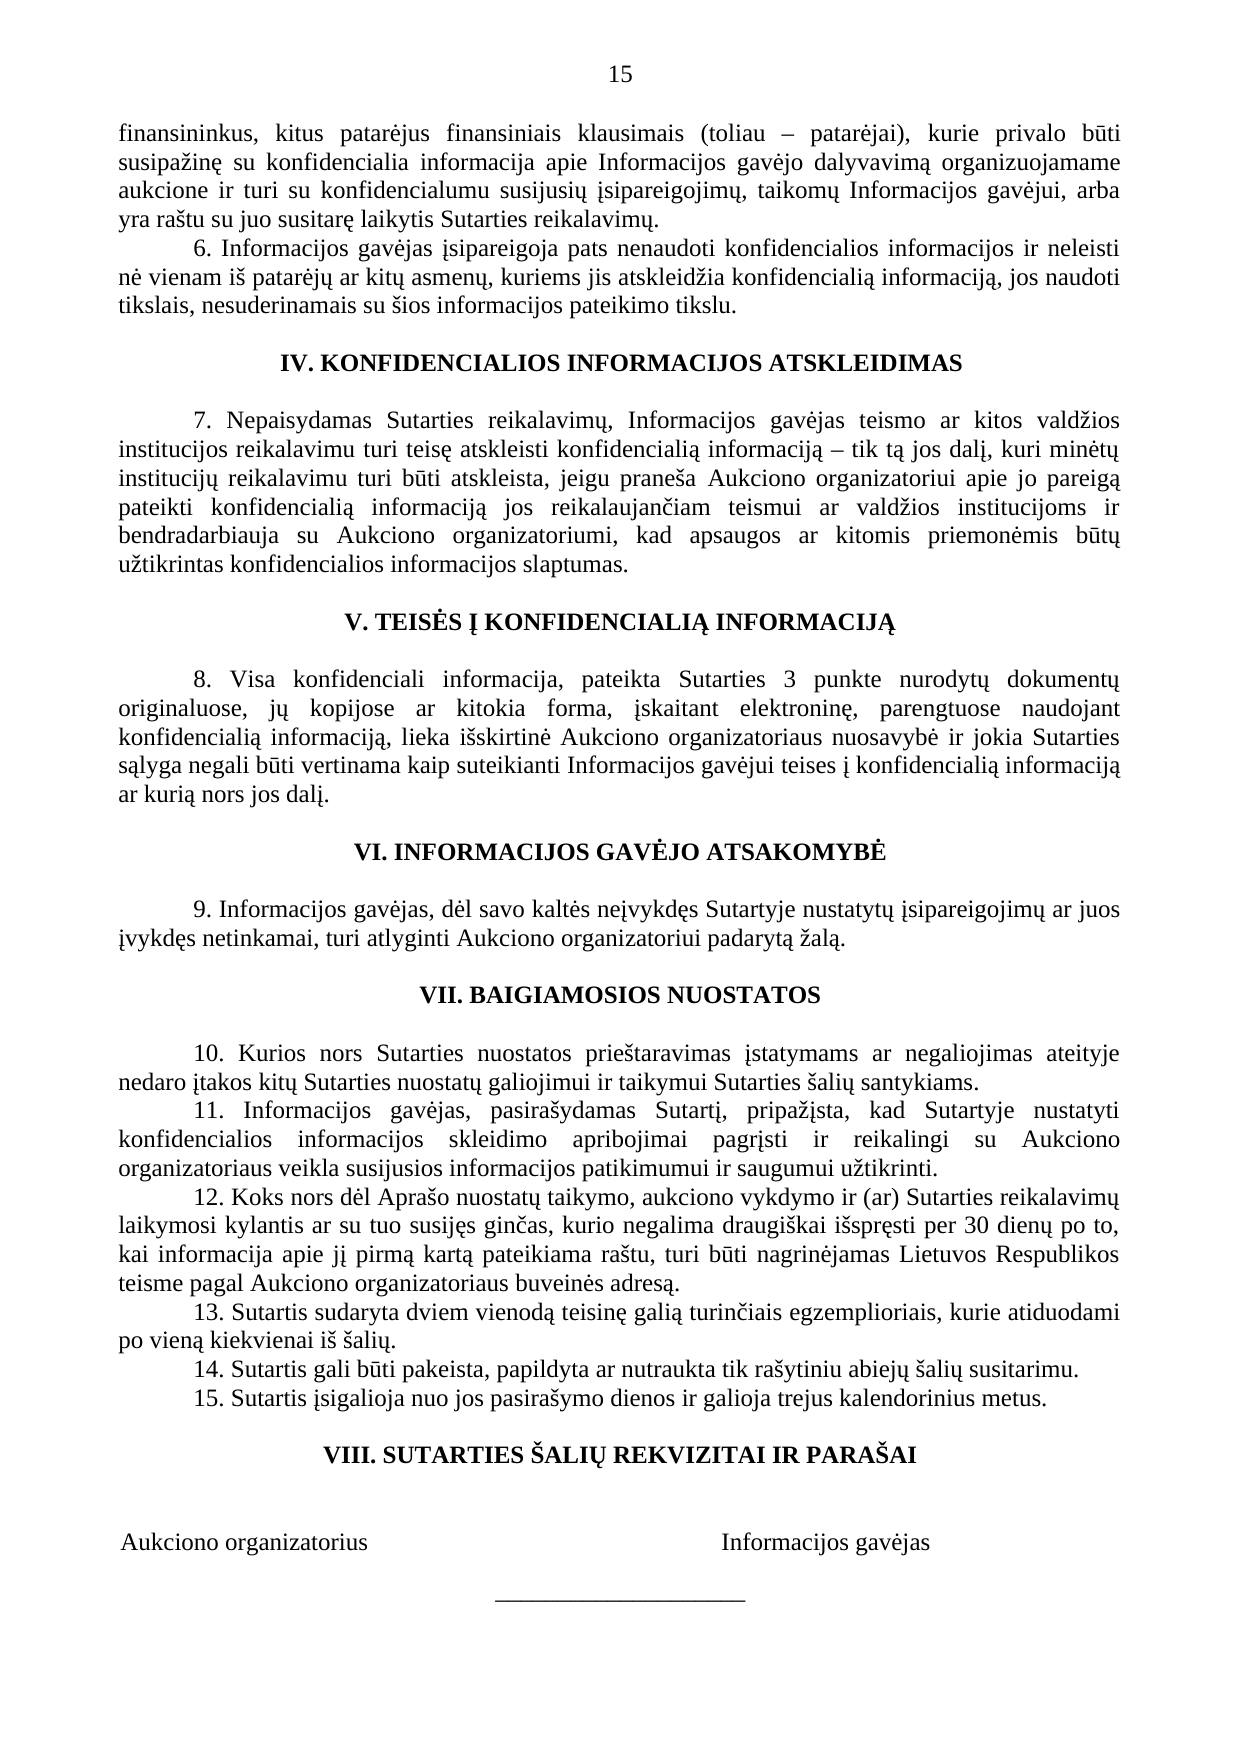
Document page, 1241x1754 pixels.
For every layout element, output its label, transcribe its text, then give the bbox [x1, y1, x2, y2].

text 6. Informacijos gavėjas įsipareigoja pats nenaudoti konfidencialios informacijos ir neleisti nė vienam iš patarėjų ar kitų asmenų, kuriems jis atskleidžia konfidencialią informaciją, jos naudoti tikslais, nesuderinamais su šios informacijos pateikimo tikslu. [118, 233, 1121, 319]
text 12. Koks nors dėl Aprašo nuostatų taikymo, aukciono vykdymo ir (ar) Sutarties reikalavimų laikymosi kylantis ar su tuo susijęs ginčas, kurio negalima draugiškai išspręsti per 30 dienų po to, kai informacija apie jį pirmą kartą pateikiama raštu, turi būti nagrinėjamas Lietuvos Respublikos teisme pagal Aukciono organizatoriaus buveinės adresą. [118, 1182, 1121, 1297]
text Aukciono organizatorius Informacijos gavėjas [120, 1527, 1122, 1556]
text 8. Visa konfidenciali informacija, pateikta Sutarties 3 punkte nurodytų dokumentų originaluose, jų kopijose ar kitokia forma, įskaitant elektroninę, parengtuose naudojant konfidencialią informaciją, lieka išskirtinė Aukciono organizatoriaus nuosavybė ir jokia Sutarties sąlyga negali būti vertinama kaip suteikianti Informacijos gavėjui teises į konfidencialią informaciją ar kurią nors jos dalį. [118, 664, 1121, 808]
text 14. Sutartis gali būti pakeista, papildyta ar nutraukta tik rašytiniu abiejų šalių susitarimu. [118, 1354, 1121, 1383]
text 7. Nepaisydamas Sutarties reikalavimų, Informacijos gavėjas teismo ar kitos valdžios institucijos reikalavimu turi teisę atskleisti konfidencialią informaciją – tik tą jos dalį, kuri minėtų institucijų reikalavimu turi būti atskleista, jeigu praneša aukciono organizatoriui apie jo pareigą pateikti konfidencialią informaciją jos reikalaujančiam teismui ar valdžios institucijoms ir bendradarbiauja su aukciono organizatoriumi, kad apsaugos ar kitomis priemonėmis būtų užtikrintas konfidencialios informacijos slaptumas. [118, 406, 1121, 578]
text 10. Kurios nors Sutarties nuostatos prieštaravimas įstatymams ar negaliojimas ateityje nedaro įtakos kitų Sutarties nuostatų galiojimui ir taikymui Sutarties šalių santykiams. [118, 1038, 1121, 1096]
text VI. INFORMACIJOS GAVĖJO ATSAKOMYBĖ [118, 837, 1122, 866]
text –––––––––––––––––––– [118, 1584, 1122, 1613]
text 15. Sutartis įsigalioja nuo jos pasirašymo dienos ir galioja trejus kalendorinius metus. [118, 1383, 1121, 1412]
text 9. Informacijos gavėjas, dėl savo kaltės neįvykdęs Sutartyje nustatytų įsipareigojimų ar juos įvykdęs netinkamai, turi atlyginti Aukciono organizatoriui padarytą žalą. [118, 894, 1121, 952]
text V. TEISĖS Į KONFIDENCIALIĄ INFORMACIJĄ [118, 607, 1122, 636]
text 13. Sutartis sudaryta dviem vienodą teisinę galią turinčiais egzemplioriais, kurie atiduodami po vieną kiekvienai iš šalių. [118, 1297, 1121, 1354]
text 11. Informacijos gavėjas, pasirašydamas Sutartį, pripažįsta, kad Sutartyje nustatyti konfidencialios informacijos skleidimo apribojimai pagrįsti ir reikalingi su Aukciono organizatoriaus veikla susijusios informacijos patikimumui ir saugumui užtikrinti. [118, 1096, 1121, 1182]
text VIII. SUTARTIES ŠALIŲ REKVIZITAI IR PARAŠAI [118, 1441, 1122, 1469]
text finansininkus, kitus patarėjus finansiniais klausimais (toliau – patarėjai), kurie privalo būti susipažinę su konfidencialia informacija apie Informacijos gavėjo dalyvavimą organizuojamame aukcione ir turi su konfidencialumu susijusių įsipareigojimų, taikomų Informacijos gavėjui, arba yra raštu su juo susitarę laikytis Sutarties reikalavimų. [118, 118, 1121, 233]
text VII. BAIGIAMOSIOS NUOSTATOS [118, 981, 1122, 1009]
text IV. KONFIDENCIALIOS INFORMACIJOS ATSKLEIDIMAS [121, 348, 1122, 377]
